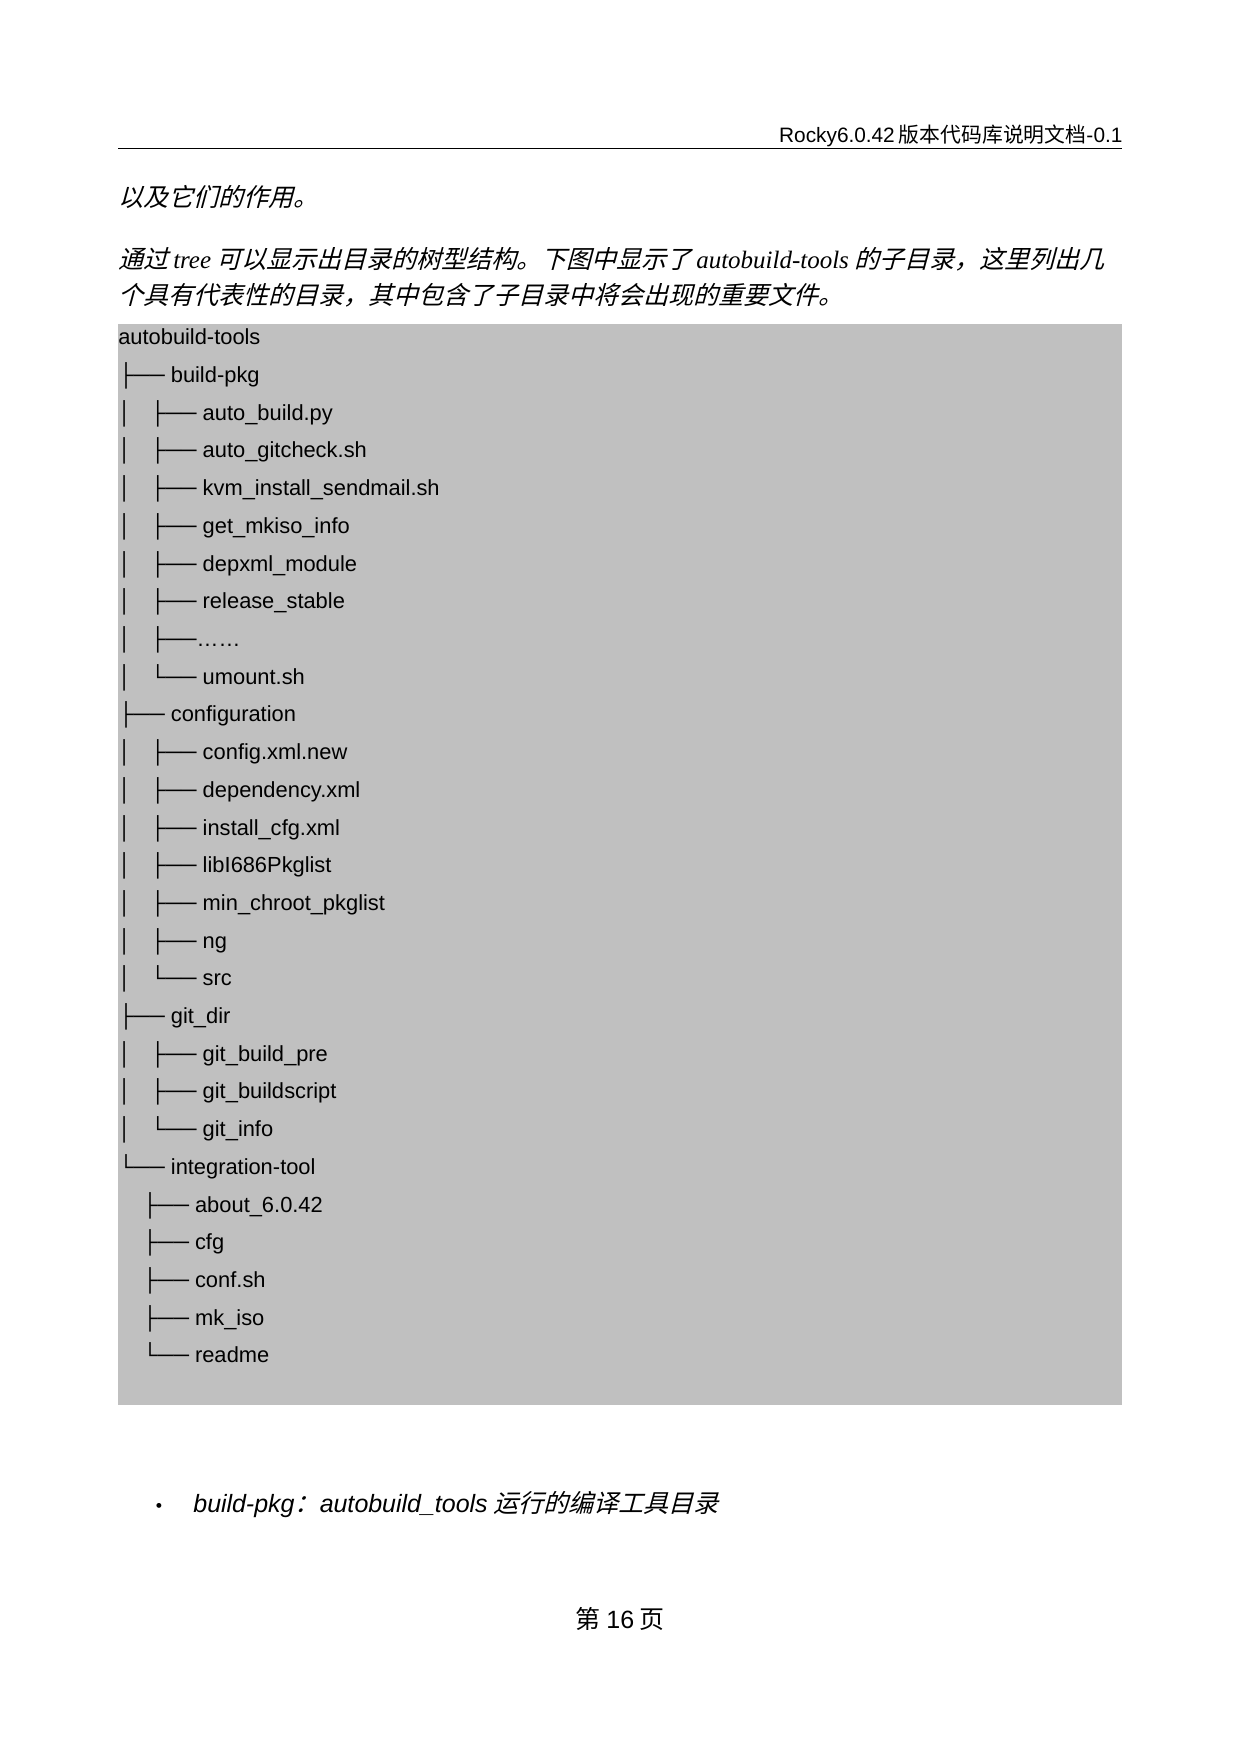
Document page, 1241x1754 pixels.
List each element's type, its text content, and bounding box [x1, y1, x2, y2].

text │ ├── config.xml.new [125, 739, 157, 764]
text │ ├──…… [159, 626, 1122, 651]
list build-pkg：autobuild_tools运行的编译工具目录 [156, 1484, 1122, 1520]
text │ ├── get_mkiso_info [125, 513, 157, 538]
text │ ├── auto_gitcheck.sh [159, 437, 1122, 462]
text │ ├── libI686Pkglist [159, 852, 1122, 877]
text │ ├── git_buildscript [159, 1078, 1122, 1103]
text │ ├── config.xml.new [159, 739, 1122, 764]
text │ ├── libI686Pkglist [125, 852, 157, 877]
text │ ├── depxml_module [118, 550, 1122, 576]
text 通过tree可以显示出目录的树型结构。下图中显示了autobuild-tools的子目录，这里列出几个具有代表性的目录，其中包含了子目录中将会出现的重要文件。 [118, 239, 1122, 312]
text │ ├── kvm_install_sendmail.sh [159, 475, 1122, 500]
text ├── conf.sh [118, 1267, 149, 1292]
text └── integration-tool [118, 1154, 1122, 1179]
text │ ├──…… [125, 626, 157, 651]
text ├── mk_iso [118, 1304, 1122, 1330]
text └── readme [118, 1342, 1122, 1367]
text │ ├── release_stable [125, 588, 157, 613]
text autobuild-tools [118, 324, 1122, 349]
text ├── cfg [118, 1229, 149, 1254]
text ├── about_6.0.42 [118, 1191, 1122, 1217]
text │ ├── min_chroot_pkglist [159, 890, 1122, 915]
text │ ├── release_stable [159, 588, 1122, 613]
text ├── conf.sh [151, 1267, 1122, 1292]
text │ ├── git_build_pre [159, 1041, 1122, 1066]
text │ ├── auto_gitcheck.sh [125, 437, 157, 462]
text │ └── git_info [125, 1116, 1122, 1141]
text ├── configuration [127, 701, 1122, 726]
text │ ├── ng [118, 927, 1122, 953]
text │ ├── min_chroot_pkglist [125, 890, 157, 915]
text │ ├── dependency.xml [159, 777, 1122, 802]
text 将git库克隆到本地机器后，会创建出国家电网定制安装的工作区，即autobuild-tools目录，所以这里就以介绍这个目录里的内容为中心展开，包括各个目录，子目录，目录中的文件，以及它们的作用。 [118, 178, 1122, 214]
text │ ├── git_buildscript [125, 1078, 157, 1103]
text │ ├── kvm_install_sendmail.sh [125, 475, 157, 500]
text │ ├── git_build_pre [125, 1041, 157, 1066]
text │ └── src [125, 965, 1122, 990]
text ├── cfg [151, 1229, 1122, 1254]
text │ ├── install_cfg.xml [118, 814, 1122, 839]
text │ ├── auto_build.py [118, 399, 1122, 425]
text ├── git_dir [127, 1003, 1122, 1028]
text │ └── umount.sh [118, 663, 1122, 689]
text │ ├── get_mkiso_info [159, 513, 1122, 538]
text │ ├── dependency.xml [125, 777, 157, 802]
text ├── build-pkg [127, 362, 1122, 387]
